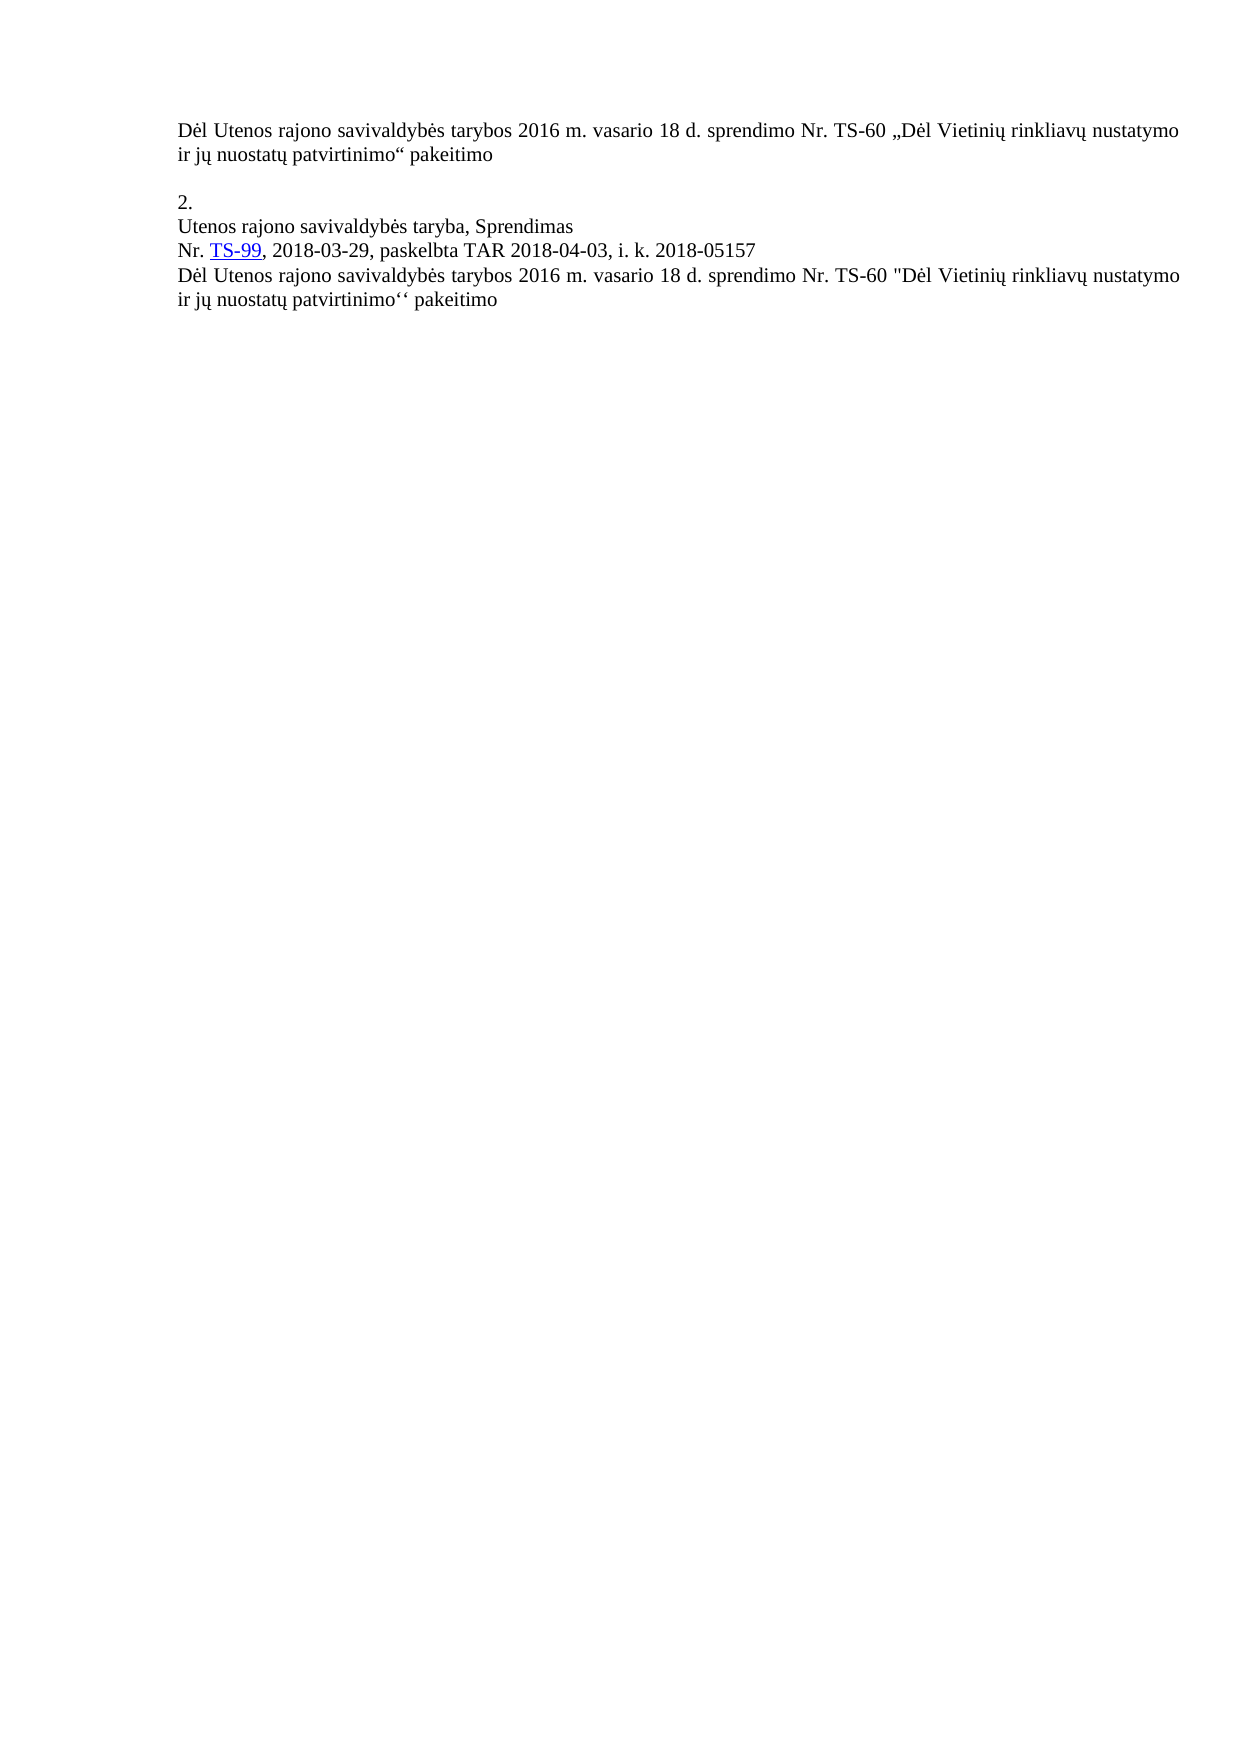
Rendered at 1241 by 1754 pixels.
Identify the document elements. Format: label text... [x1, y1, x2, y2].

text Dėl Utenos rajono savivaldybės tarybos 2016 m. vasario 18 d. sprendimo Nr. TS-60 „Dėl Vietinių rinkliavų nustatymo ir jų nuostatų patvirtinimo“ pakeitimo [177, 118, 1181, 166]
text Utenos rajono savivaldybės taryba, Sprendimas [177, 214, 1181, 238]
text Nr. TS-99, 2018-03-29, paskelbta TAR 2018-04-03, i. k. 2018-05157 [177, 238, 1181, 262]
text Dėl Utenos rajono savivaldybės tarybos 2016 m. vasario 18 d. sprendimo Nr. TS-60 "Dėl Vietinių rinkliavų nustatymo ir jų nuostatų patvirtinimo‘‘ pakeitimo [177, 262, 1181, 311]
text 2. [177, 190, 1181, 214]
